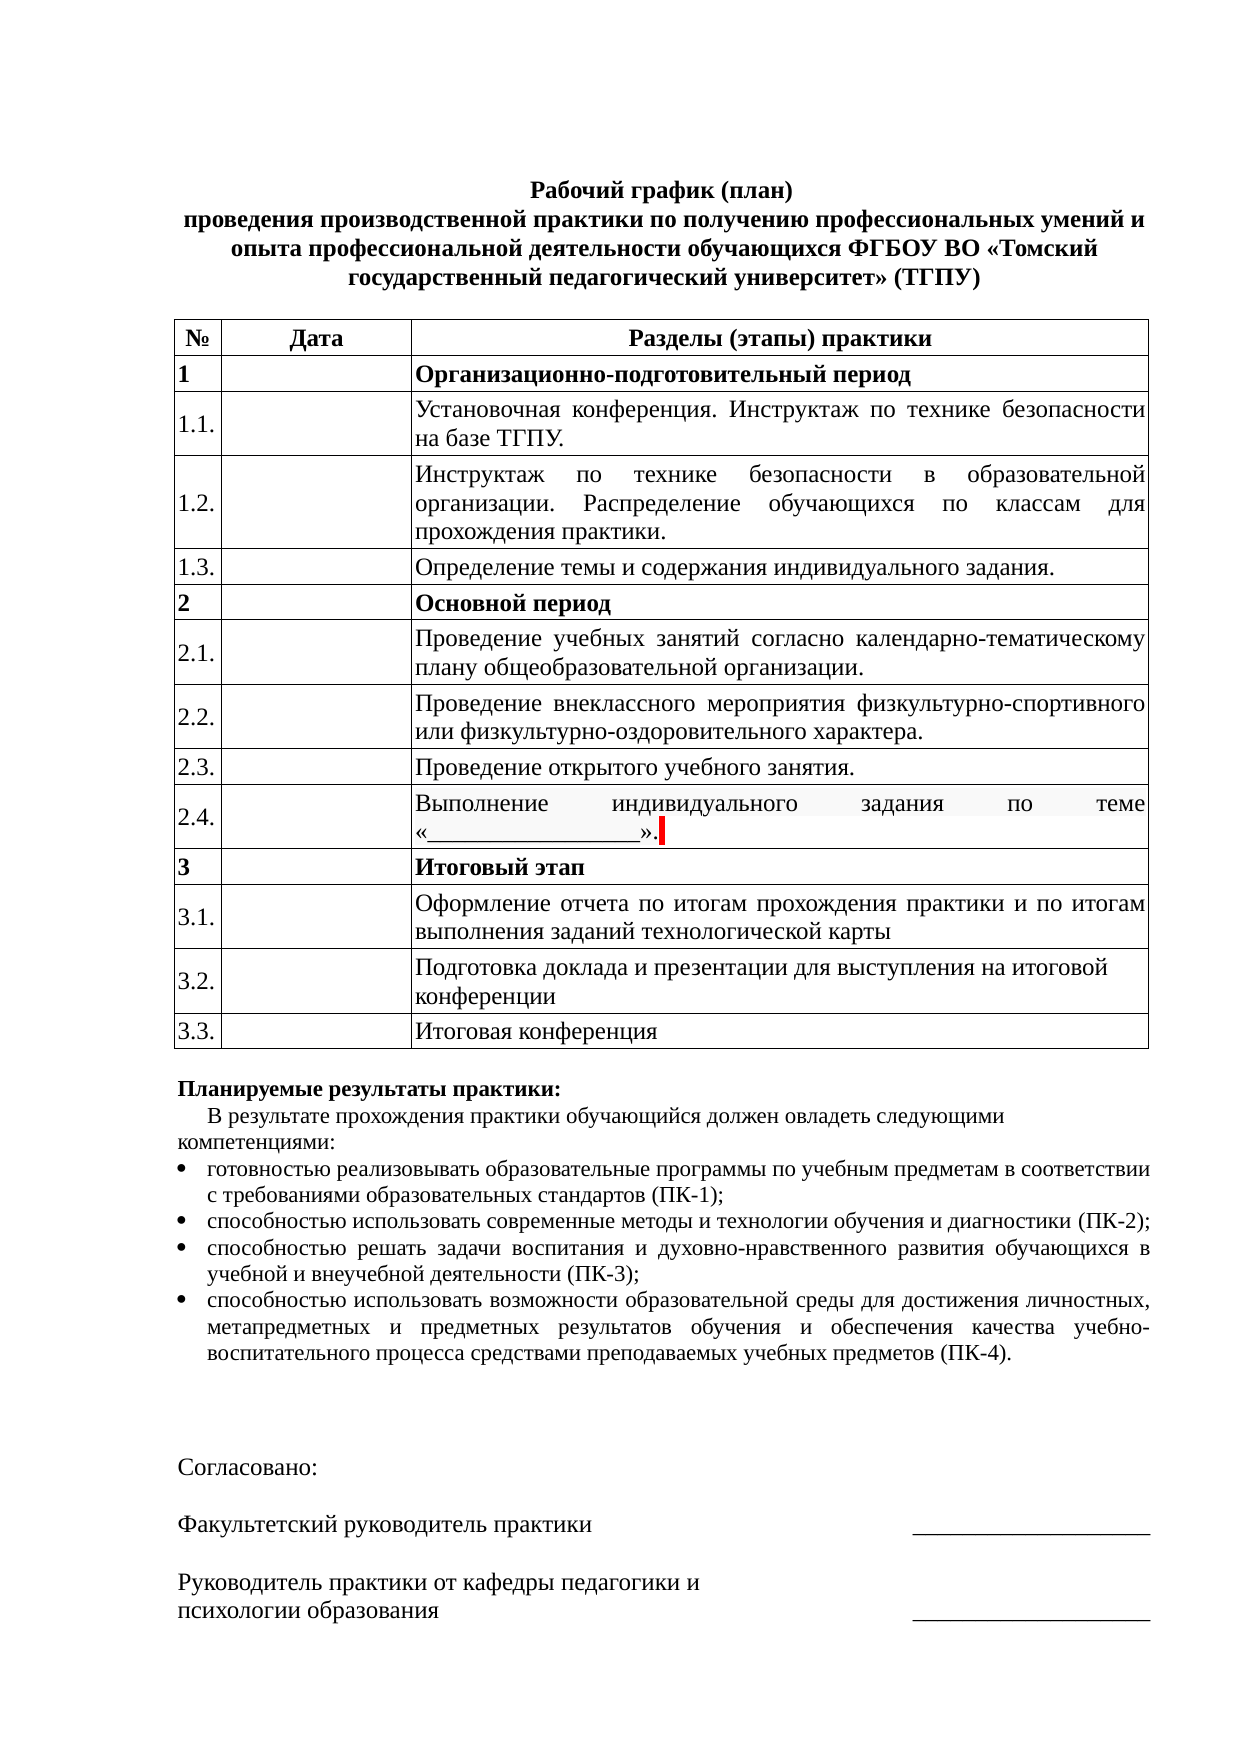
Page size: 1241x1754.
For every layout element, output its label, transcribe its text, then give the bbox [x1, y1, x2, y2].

table_cell Установочная конференция. Инструктаж по технике безопасности на базе ТГПУ. [412, 392, 1148, 455]
table_cell 2.4. [175, 785, 221, 848]
table_cell [222, 949, 411, 1012]
table_cell [222, 585, 411, 619]
text Факультетский руководитель практики ___________________ [177, 1509, 1152, 1538]
table_cell Проведение внеклассного мероприятия физкультурно-спортивного или физкультурно-оздоровительного характера. [412, 685, 1148, 748]
table_cell [222, 885, 411, 948]
list способностью использовать современные методы и технологии обучения и диагностики (ПК-2); [177, 1207, 1152, 1234]
text Планируемые результаты практики: [177, 1076, 1152, 1102]
text Руководитель практики от кафедры педагогики и [177, 1567, 1152, 1595]
table_cell 1.3. [175, 549, 221, 584]
table_cell 2.1. [175, 620, 221, 684]
table_cell 3.1. [175, 885, 221, 948]
table_cell Организационно-подготовительный период [412, 356, 1148, 391]
table_cell 1.2. [175, 456, 221, 548]
table_cell 3.2. [175, 949, 221, 1012]
table_cell Основной период [412, 585, 1148, 619]
table_cell [222, 849, 411, 884]
table_cell [222, 456, 411, 548]
table_cell [222, 620, 411, 684]
table_cell Определение темы и содержания индивидуального задания. [412, 549, 1148, 584]
table_header Разделы (этапы) практики [412, 320, 1148, 355]
table_cell Инструктаж по технике безопасности в образовательной организации. Распределение обучающихся по классам для прохождения практики. [412, 456, 1148, 548]
list способностью решать задачи воспитания и духовно-нравственного развития обучающихся в учебной и внеучебной деятельности (ПК-3); [177, 1234, 1152, 1286]
table_cell 3.3. [175, 1014, 221, 1048]
table_cell 2.2. [175, 685, 221, 748]
table_cell [222, 549, 411, 584]
text Согласовано: [177, 1452, 1152, 1480]
table_cell Итоговый этап [412, 849, 1148, 884]
text Рабочий график (план) [177, 176, 1152, 204]
table_cell [222, 685, 411, 748]
table_cell Подготовка доклада и презентации для выступления на итоговой конференции [412, 949, 1148, 1012]
table_cell Оформление отчета по итогам прохождения практики и по итогам выполнения заданий технологической карты [412, 885, 1148, 948]
list готовностью реализовывать образовательные программы по учебным предметам в соответствии с требованиями образовательных стандартов (ПК-1); [177, 1154, 1152, 1207]
table_header № [175, 320, 221, 355]
table_cell Проведение открытого учебного занятия. [412, 749, 1148, 784]
table_cell [222, 1014, 411, 1048]
table_cell [222, 785, 411, 848]
text проведения производственной практики по получению профессиональных умений и опыта профессиональной деятельности обучающихся ФГБОУ ВО «Томский государственный педагогический университет» (ТГПУ) [177, 204, 1152, 291]
table_cell 1 [175, 356, 221, 391]
text психологии образования ___________________ [177, 1595, 1152, 1624]
table_cell [222, 392, 411, 455]
table_cell 3 [175, 849, 221, 884]
text В результате прохождения практики обучающийся должен овладеть следующими компетенциями: [177, 1102, 1152, 1154]
list способностью использовать возможности образовательной среды для достижения личностных, метапредметных и предметных результатов обучения и обеспечения качества учебно-воспитательного процесса средствами преподаваемых учебных предметов (ПК-4). [177, 1286, 1152, 1365]
table_cell Выполнение индивидуального задания по теме «_________________». [412, 785, 1148, 848]
table_cell [222, 356, 411, 391]
table_cell 2.3. [175, 749, 221, 784]
table_cell Итоговая конференция [412, 1014, 1148, 1048]
table_cell [222, 749, 411, 784]
table_header Дата [222, 320, 411, 355]
table_cell 1.1. [175, 392, 221, 455]
table_cell Проведение учебных занятий согласно календарно-тематическому плану общеобразовательной организации. [412, 620, 1148, 684]
table_cell 2 [175, 585, 221, 619]
